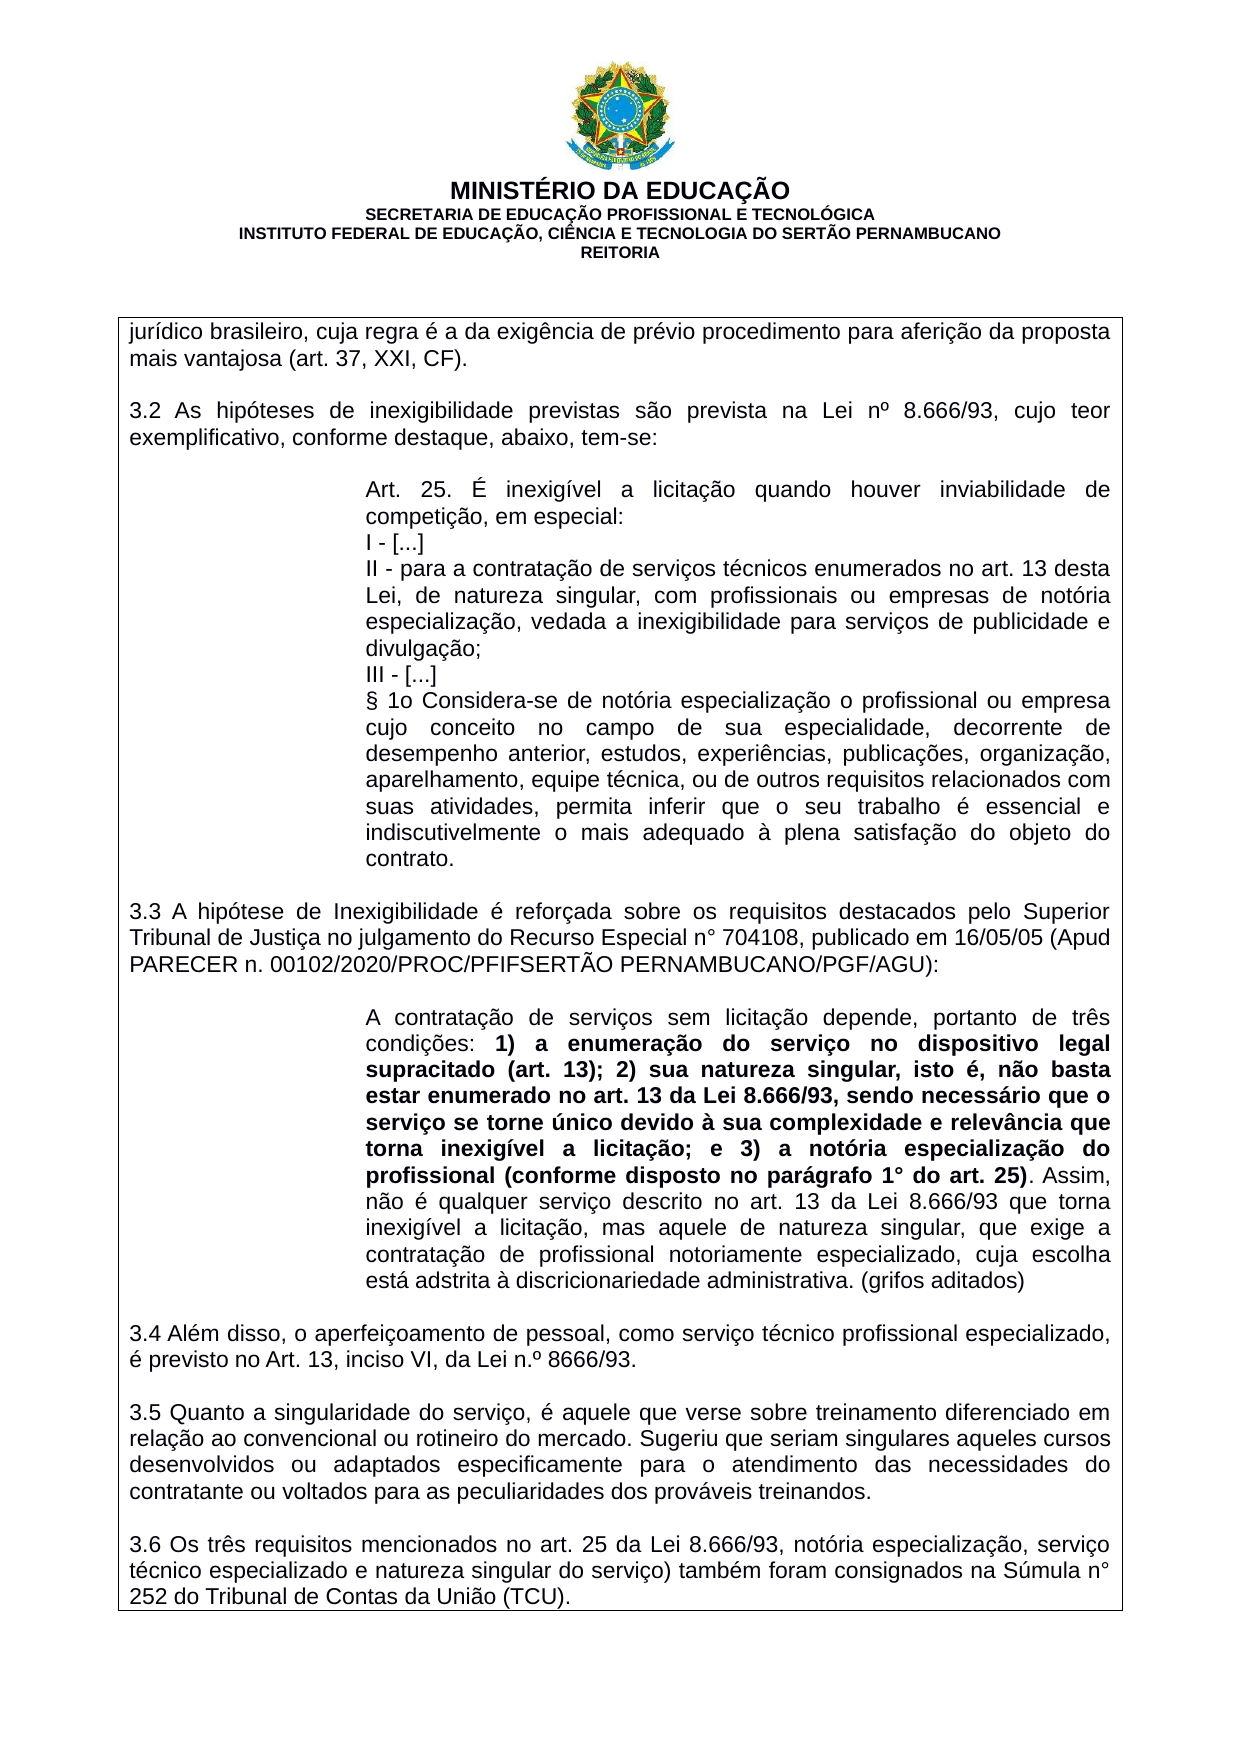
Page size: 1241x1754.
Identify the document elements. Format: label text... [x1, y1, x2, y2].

picture [565, 61, 675, 170]
table_cell jurídico brasileiro, cuja regra é a da exigência de prévio procedimento para aferição da proposta mais vantajosa (art. 37, XXI, CF). 3.2 As hipóteses de inexigibilidade previstas são prevista na Lei nº 8.666/93, cujo teor exemplificativo, conforme destaque, abaixo, tem-se: Art. 25. É inexigível a licitação quando houver inviabilidade de competição, em especial: I - [...] II - para a contratação de serviços técnicos enumerados no art. 13 desta Lei, de natureza singular, com profissionais ou empresas de notória especialização, vedada a inexigibilidade para serviços de publicidade e divulgação; III - [...] § 1o Considera-se de notória especialização o profissional ou empresa cujo conceito no campo de sua especialidade, decorrente de desempenho anterior, estudos, experiências, publicações, organização, aparelhamento, equipe técnica, ou de outros requisitos relacionados com suas atividades, permita inferir que o seu trabalho é essencial e indiscutivelmente o mais adequado à plena satisfação do objeto do contrato. 3.3 A hipótese de Inexigibilidade é reforçada sobre os requisitos destacados pelo Superior Tribunal de Justiça no julgamento do Recurso Especial n° 704108, publicado em 16/05/05 (Apud PARECER n. 00102/2020/PROC/PFIFSERTÃO PERNAMBUCANO/PGF/AGU): A contratação de serviços sem licitação depende, portanto de três condições: 1) a enumeração do serviço no dispositivo legal supracitado (art. 13); 2) sua natureza singular, isto é, não basta estar enumerado no art. 13 da Lei 8.666/93, sendo necessário que o serviço se torne único devido à sua complexidade e relevância que torna inexigível a licitação; e 3) a notória especialização do profissional (conforme disposto no parágrafo 1° do art. 25). Assim, não é qualquer serviço descrito no art. 13 da Lei 8.666/93 que torna inexigível a licitação, mas aquele de natureza singular, que exige a contratação de profissional notoriamente especializado, cuja escolha está adstrita à discricionariedade administrativa. (grifos aditados) 3.4 Além disso, o aperfeiçoamento de pessoal, como serviço técnico profissional especializado, é previsto no Art. 13, inciso VI, da Lei n.º 8666/93. 3.5 Quanto a singularidade do serviço, é aquele que verse sobre treinamento diferenciado em relação ao convencional ou rotineiro do mercado. Sugeriu que seriam singulares aqueles cursos desenvolvidos ou adaptados especificamente para o atendimento das necessidades do contratante ou voltados para as peculiaridades dos prováveis treinandos. 3.6 Os três requisitos mencionados no art. 25 da Lei 8.666/93, notória especialização, serviço técnico especializado e natureza singular do serviço) também foram consignados na Súmula n° 252 do Tribunal de Contas da União (TCU). [119, 318, 1122, 1609]
